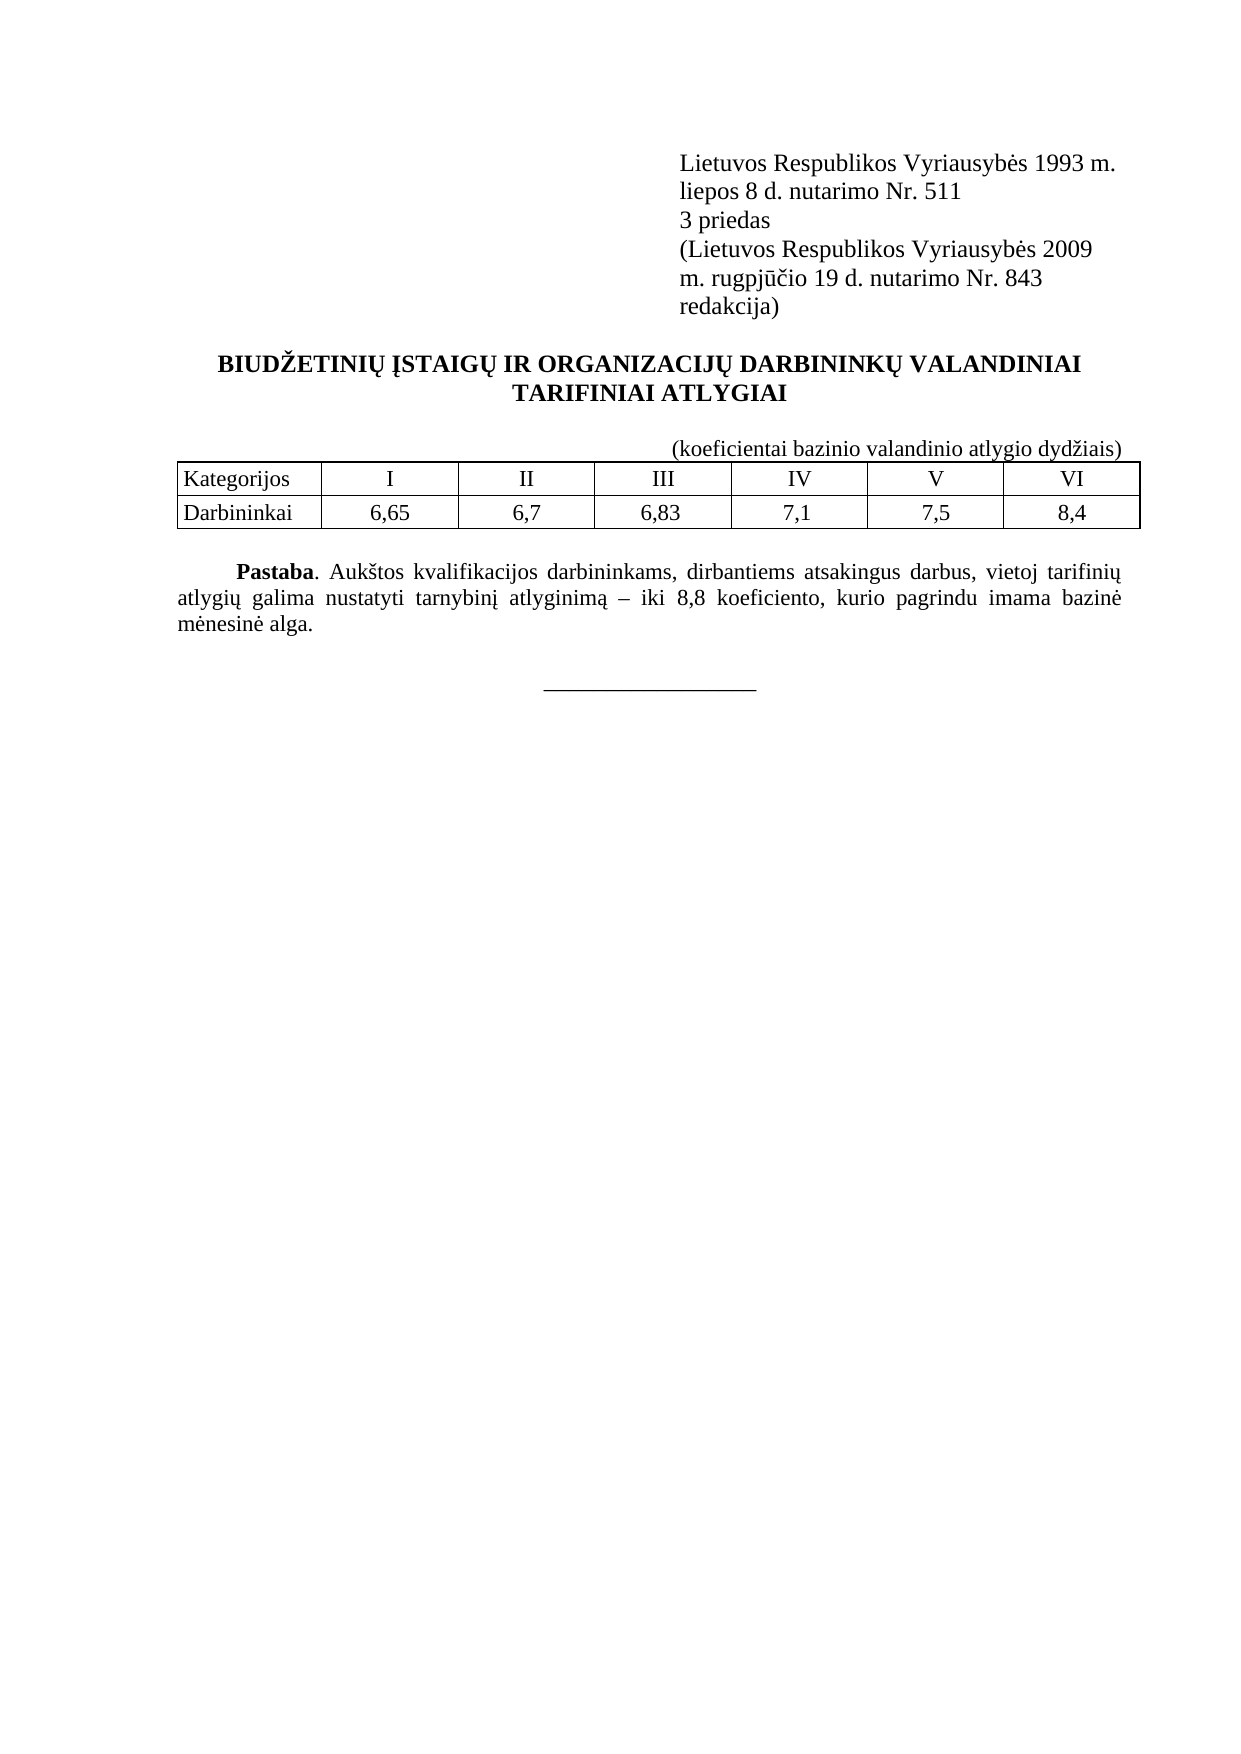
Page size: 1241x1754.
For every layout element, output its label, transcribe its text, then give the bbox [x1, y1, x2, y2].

text 3 priedas [679, 205, 1122, 234]
table_cell 6,65 [322, 496, 458, 528]
text Lietuvos Respublikos Vyriausybės 1993 m. liepos 8 d. nutarimo Nr. 511 [679, 148, 1122, 205]
table_header III [595, 463, 731, 495]
table_cell 6,7 [459, 496, 594, 528]
text Pastaba. Aukštos kvalifikacijos darbininkams, dirbantiems atsakingus darbus, vietoj tarifinių atlygių galima nustatyti tarnybinį atlyginimą – iki 8,8 koeficiento, kurio pagrindu imama bazinė mėnesinė alga. [177, 558, 1122, 637]
table_header I [322, 463, 458, 495]
text BIUDŽETINIŲ ĮSTAIGŲ IR ORGANIZACIJŲ DARBININKŲ VALANDINIAI TARIFINIAI ATLYGIAI [177, 349, 1122, 406]
table_header Kategorijos [178, 463, 321, 495]
table_header V [868, 463, 1003, 495]
table_cell 7,1 [732, 496, 867, 528]
table_cell 6,83 [595, 496, 731, 528]
table_cell 7,5 [868, 496, 1003, 528]
text (Lietuvos Respublikos Vyriausybės 2009 m. rugpjūčio 19 d. nutarimo Nr. 843 redakcija) [679, 234, 1122, 320]
table_header IV [732, 463, 867, 495]
text _________________ [177, 666, 1122, 694]
table_cell Darbininkai [178, 496, 321, 528]
table_cell 8,4 [1004, 496, 1139, 528]
table_header VI [1004, 463, 1139, 495]
table_header II [459, 463, 594, 495]
text (koeficientai bazinio valandinio atlygio dydžiais) [177, 435, 1122, 461]
